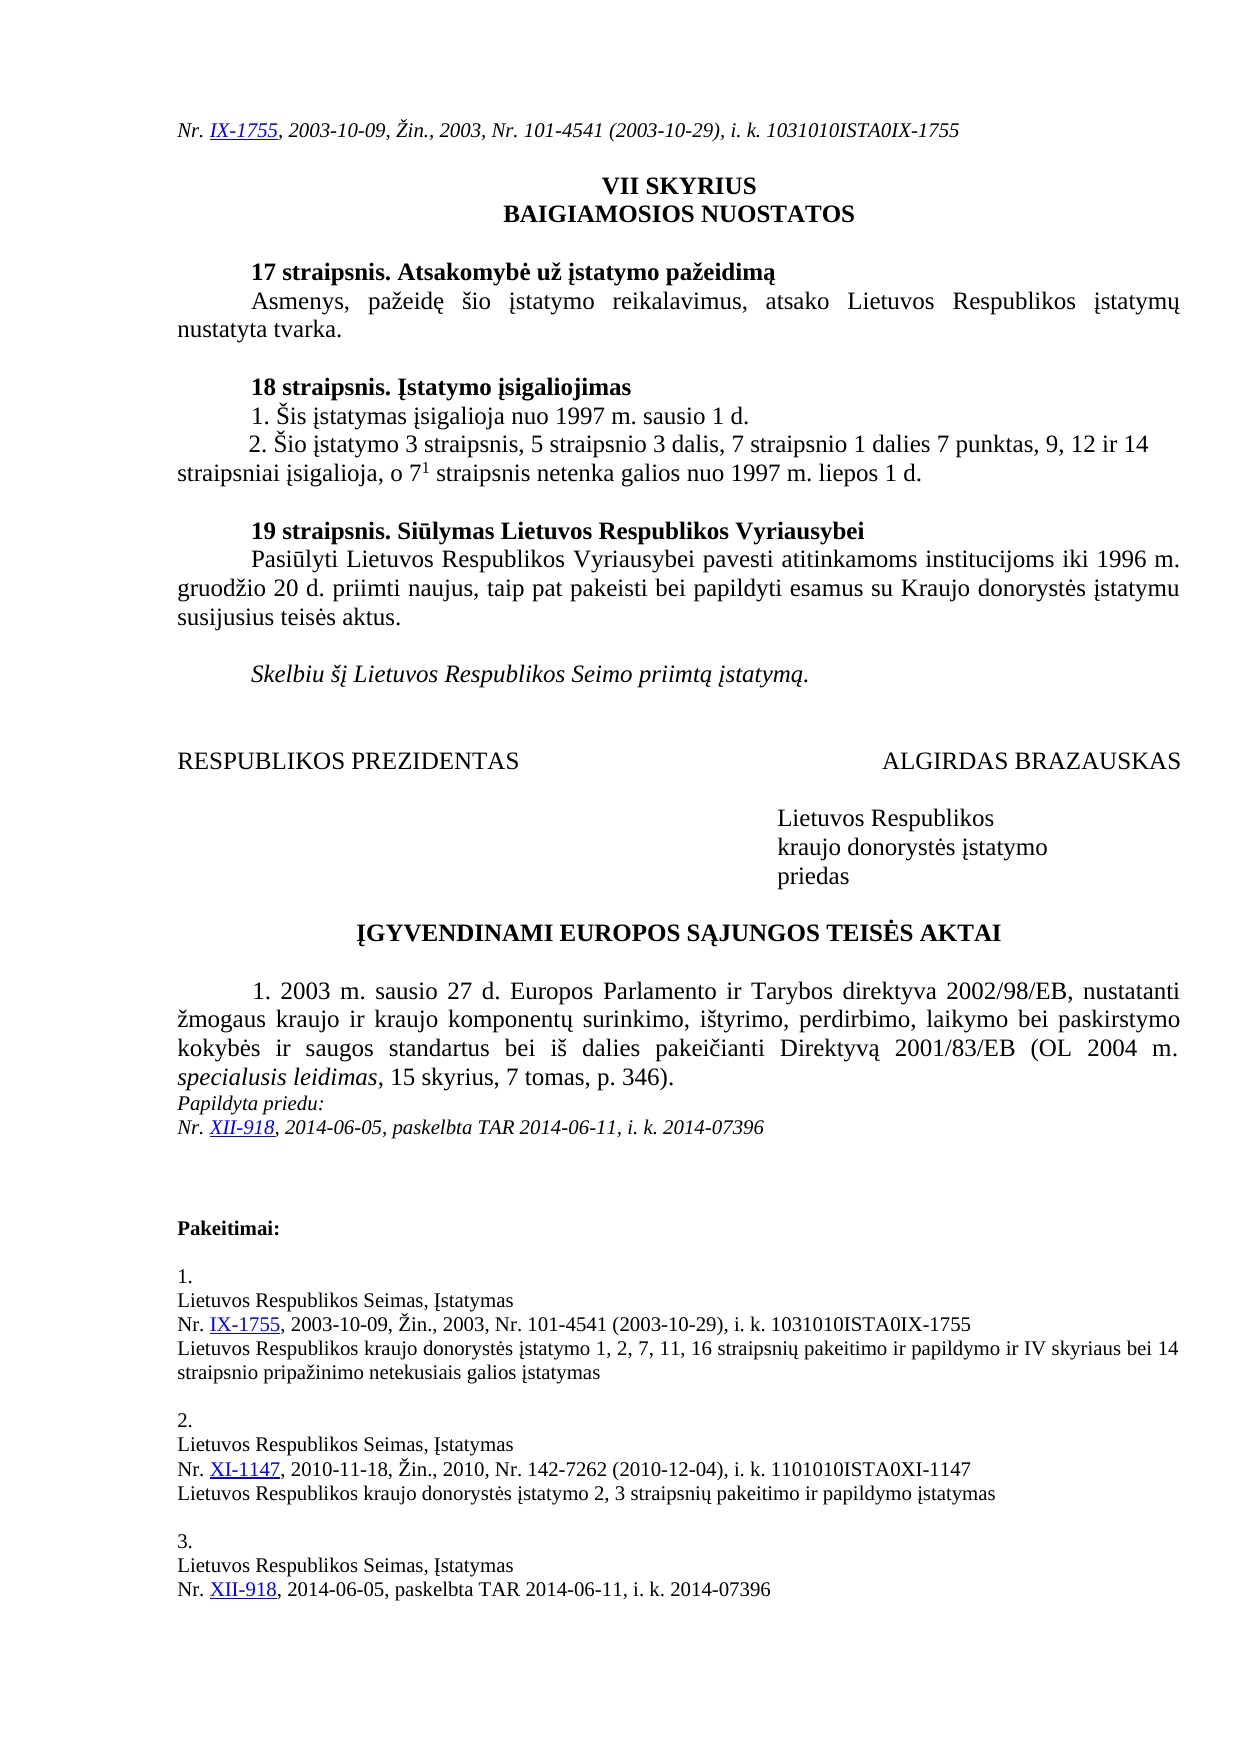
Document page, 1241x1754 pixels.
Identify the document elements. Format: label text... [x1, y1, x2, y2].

text kraujo donorystės įstatymo [177, 832, 1181, 861]
text ĮGYVENDINAMI EUROPOS SĄJUNGOS TEISĖS AKTAI [177, 918, 1181, 947]
text Skelbiu šį Lietuvos Respublikos Seimo priimtą įstatymą. [177, 659, 1181, 688]
text 19 straipsnis. Siūlymas Lietuvos Respublikos Vyriausybei [177, 516, 1181, 544]
text Nr. IX-1755, 2003-10-09, Žin., 2003, Nr. 101-4541 (2003-10-29), i. k. 1031010ISTA0IX-1755 [177, 118, 1181, 142]
text 17 straipsnis. Atsakomybė už įstatymo pažeidimą [177, 257, 1181, 286]
text 1. [177, 1264, 1181, 1288]
text 2. Šio įstatymo 3 straipsnis, 5 straipsnio 3 dalis, 7 straipsnio 1 dalies 7 punktas, 9, 12 ir 14 straipsniai įsigalioja, o 71 straipsnis netenka galios nuo 1997 m. liepos 1 d. [177, 429, 1181, 487]
text RESPUBLIKOS PREZIDENTAS ALGIRDAS BRAZAUSKAS [177, 746, 1181, 774]
text 2. [177, 1408, 1181, 1432]
text Lietuvos Respublikos kraujo donorystės įstatymo 1, 2, 7, 11, 16 straipsnių pakeitimo ir papildymo ir IV skyriaus bei 14 straipsnio pripažinimo netekusiais galios įstatymas [177, 1336, 1181, 1384]
text Asmenys, pažeidę šio įstatymo reikalavimus, atsako Lietuvos Respublikos įstatymų nustatyta tvarka. [177, 286, 1181, 343]
text Nr. IX-1755, 2003-10-09, Žin., 2003, Nr. 101-4541 (2003-10-29), i. k. 1031010ISTA0IX-1755 [177, 1312, 1181, 1336]
text Nr. XI-1147, 2010-11-18, Žin., 2010, Nr. 142-7262 (2010-12-04), i. k. 1101010ISTA0XI-1147 [177, 1456, 1181, 1481]
text Papildyta priedu: [177, 1091, 1181, 1115]
text BAIGIAMOSIOS NUOSTATOS [177, 199, 1181, 228]
text 1. Šis įstatymas įsigalioja nuo 1997 m. sausio 1 d. [177, 401, 1181, 429]
text Nr. XII-918, 2014-06-05, paskelbta TAR 2014-06-11, i. k. 2014-07396 [177, 1577, 1181, 1601]
text Pakeitimai: [177, 1216, 1181, 1240]
text VII SKYRIUS [177, 171, 1181, 199]
text Lietuvos Respublikos kraujo donorystės įstatymo 2, 3 straipsnių pakeitimo ir papildymo įstatymas [177, 1481, 1181, 1504]
text Lietuvos Respublikos Seimas, Įstatymas [177, 1432, 1181, 1456]
text 18 straipsnis. Įstatymo įsigaliojimas [177, 372, 1181, 401]
text 3. [177, 1529, 1181, 1553]
text 1. 2003 m. sausio 27 d. Europos Parlamento ir Tarybos direktyva 2002/98/EB, nustatanti žmogaus kraujo ir kraujo komponentų surinkimo, ištyrimo, perdirbimo, laikymo bei paskirstymo kokybės ir saugos standartus bei iš dalies pakeičianti Direktyvą 2001/83/EB (OL 2004 m. specialusis leidimas, 15 skyrius, 7 tomas, p. 346). [177, 976, 1181, 1091]
text Lietuvos Respublikos Seimas, Įstatymas [177, 1288, 1181, 1312]
text Nr. XII-918, 2014-06-05, paskelbta TAR 2014-06-11, i. k. 2014-07396 [177, 1115, 1181, 1139]
text Lietuvos Respublikos Seimas, Įstatymas [177, 1553, 1181, 1577]
text Pasiūlyti Lietuvos Respublikos Vyriausybei pavesti atitinkamoms institucijoms iki 1996 m. gruodžio 20 d. priimti naujus, taip pat pakeisti bei papildyti esamus su Kraujo donorystės įstatymu susijusius teisės aktus. [177, 544, 1181, 631]
text Lietuvos Respublikos [177, 803, 1181, 832]
text priedas [177, 861, 1181, 889]
